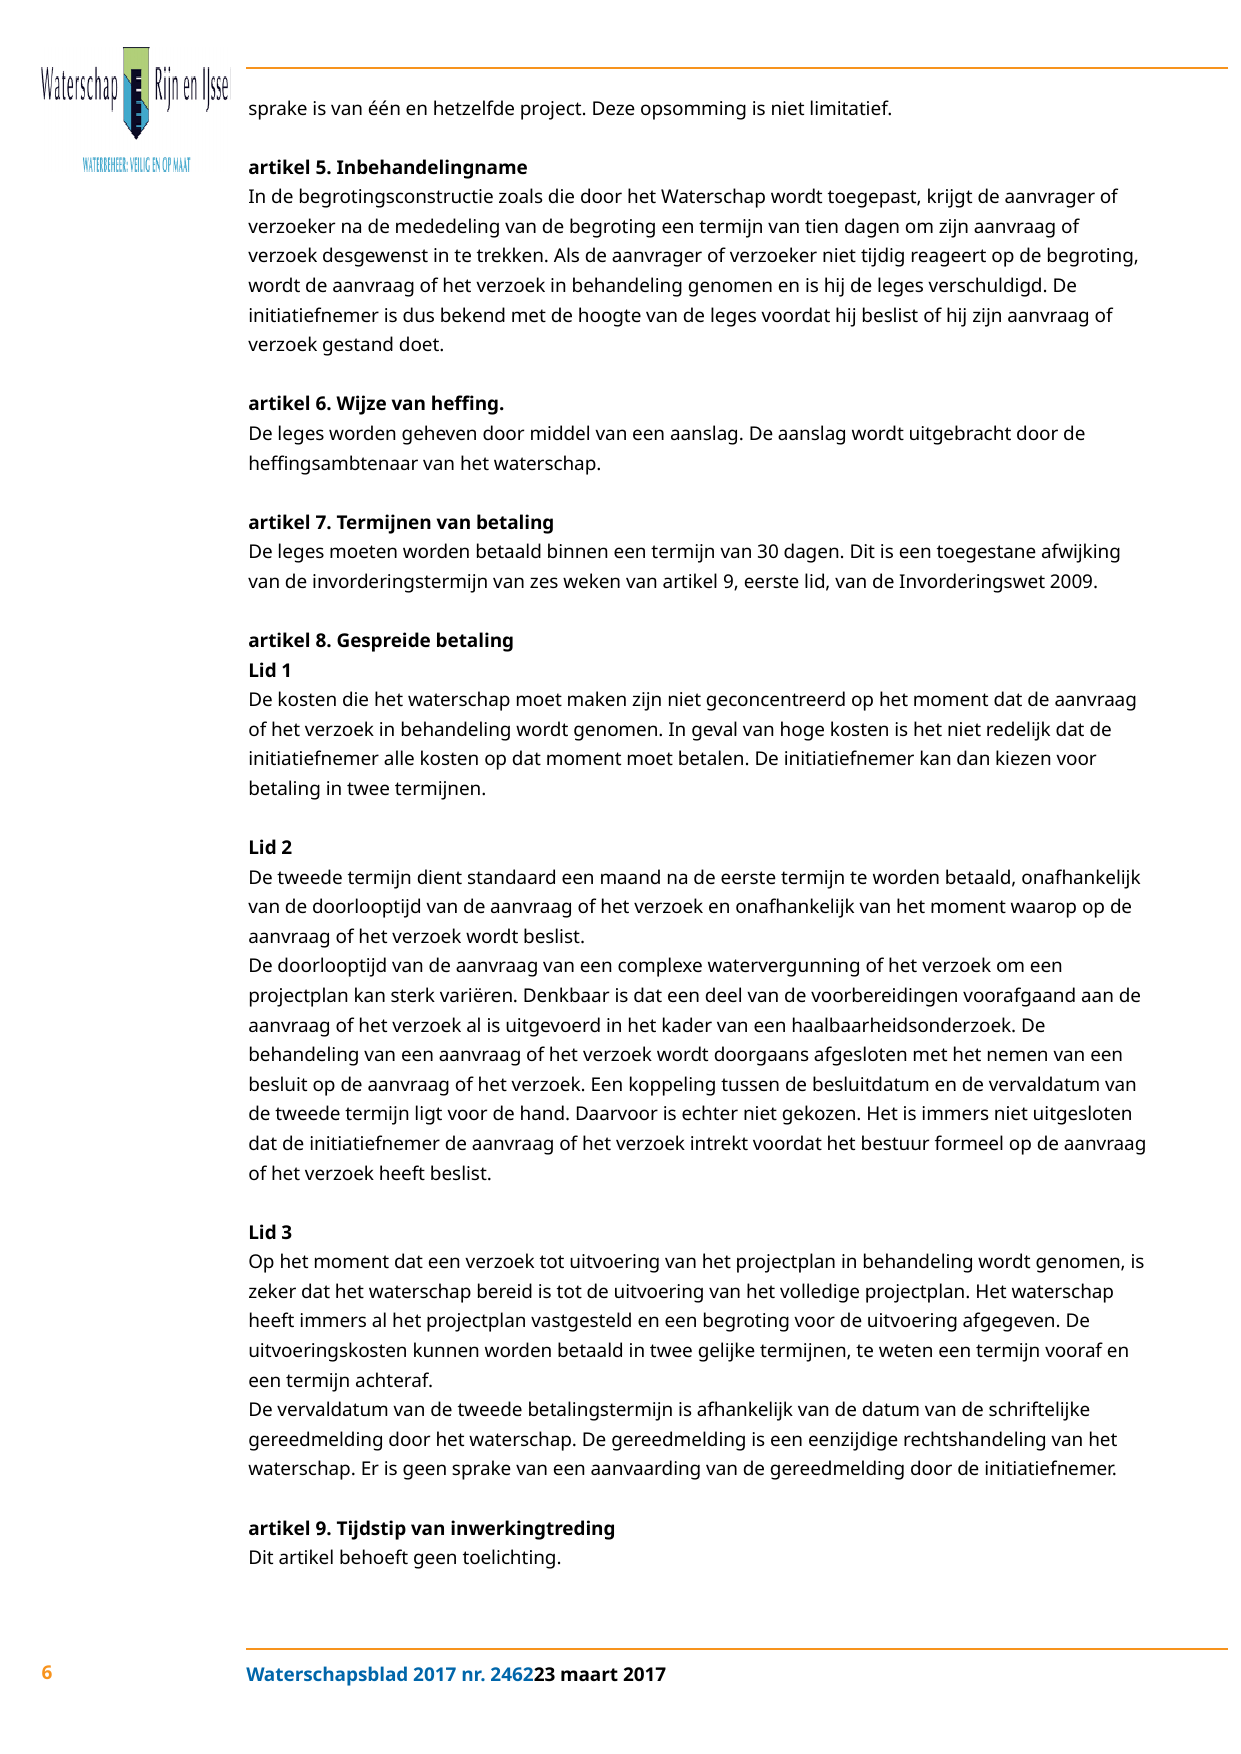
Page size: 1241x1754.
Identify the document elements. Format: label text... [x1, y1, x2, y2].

text Dit artikel behoeft geen toelichting. [248, 1544, 1152, 1570]
text De leges worden geheven door middel van een aanslag. De aanslag wordt uitgebracht door de heffingsambtenaar van het waterschap. [248, 420, 1152, 476]
text sprake is van één en hetzelfde project. Deze opsomming is niet limitatief. [248, 95, 1152, 121]
text artikel 7. Termijnen van betaling [248, 509, 1152, 535]
text Lid 2 [248, 834, 1152, 860]
text De tweede termijn dient standaard een maand na de eerste termijn te worden betaald, onafhankelijk van de doorlooptijd van de aanvraag of het verzoek en onafhankelijk van het moment waarop op de aanvraag of het verzoek wordt beslist. [248, 864, 1152, 949]
picture [41, 47, 231, 172]
text Op het moment dat een verzoek tot uitvoering van het projectplan in behandeling wordt genomen, is zeker dat het waterschap bereid is tot de uitvoering van het volledige projectplan. Het waterschap heeft immers al het projectplan vastgesteld en een begroting voor de uitvoering afgegeven. De uitvoeringskosten kunnen worden betaald in twee gelijke termijnen, te weten een termijn vooraf en een termijn achteraf. [248, 1248, 1152, 1393]
text De doorlooptijd van de aanvraag van een complexe watervergunning of het verzoek om een projectplan kan sterk variëren. Denkbaar is dat een deel van de voorbereidingen voorafgaand aan de aanvraag of het verzoek al is uitgevoerd in het kader van een haalbaarheidsonderzoek. De behandeling van een aanvraag of het verzoek wordt doorgaans afgesloten met het nemen van een besluit op de aanvraag of het verzoek. Een koppeling tussen de besluitdatum en de vervaldatum van de tweede termijn ligt voor de hand. Daarvoor is echter niet gekozen. Het is immers niet uitgesloten dat de initiatiefnemer de aanvraag of het verzoek intrekt voordat het bestuur formeel op de aanvraag of het verzoek heeft beslist. [248, 953, 1152, 1186]
text De kosten die het waterschap moet maken zijn niet geconcentreerd op het moment dat de aanvraag of het verzoek in behandeling wordt genomen. In geval van hoge kosten is het niet redelijk dat de initiatiefnemer alle kosten op dat moment moet betalen. De initiatiefnemer kan dan kiezen voor betaling in twee termijnen. [248, 686, 1152, 801]
text artikel 9. Tijdstip van inwerkingtreding [248, 1515, 1152, 1541]
text De vervaldatum van de tweede betalingstermijn is afhankelijk van de datum van de schriftelijke gereedmelding door het waterschap. De gereedmelding is een eenzijdige rechtshandeling van het waterschap. Er is geen sprake van een aanvaarding van de gereedmelding door de initiatiefnemer. [248, 1396, 1152, 1481]
text Lid 1 [248, 657, 1152, 683]
text De leges moeten worden betaald binnen een termijn van 30 dagen. Dit is een toegestane afwijking van de invorderingstermijn van zes weken van artikel 9, eerste lid, van de Invorderingswet 2009. [248, 538, 1152, 594]
text Lid 3 [248, 1219, 1152, 1245]
text artikel 5. Inbehandelingname [248, 154, 1152, 180]
text In de begrotingsconstructie zoals die door het Waterschap wordt toegepast, krijgt de aanvrager of verzoeker na de mededeling van de begroting een termijn van tien dagen om zijn aanvraag of verzoek desgewenst in te trekken. Als de aanvrager of verzoeker niet tijdig reageert op de begroting, wordt de aanvraag of het verzoek in behandeling genomen en is hij de leges verschuldigd. De initiatiefnemer is dus bekend met de hoogte van de leges voordat hij beslist of hij zijn aanvraag of verzoek gestand doet. [248, 183, 1152, 357]
text artikel 8. Gespreide betaling [248, 627, 1152, 653]
text artikel 6. Wijze van heffing. [248, 391, 1152, 416]
